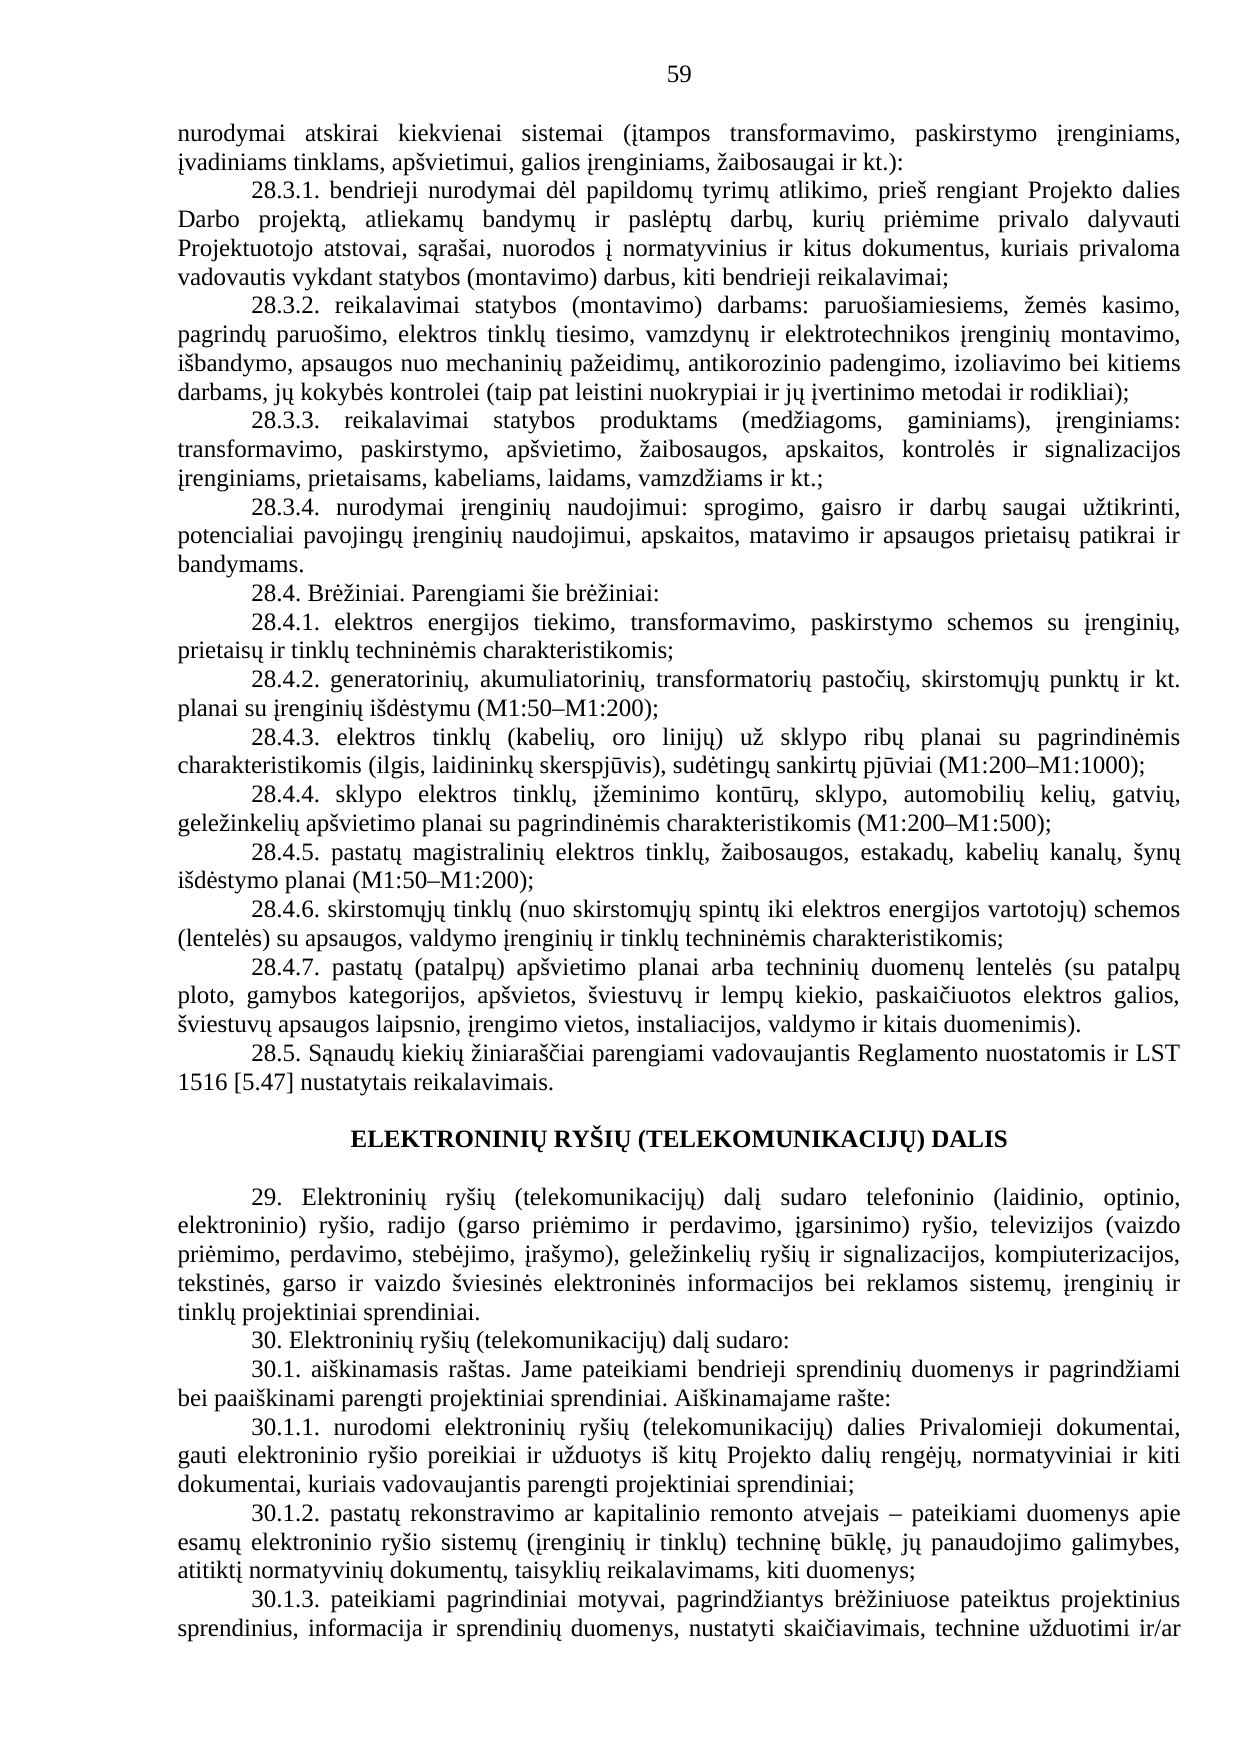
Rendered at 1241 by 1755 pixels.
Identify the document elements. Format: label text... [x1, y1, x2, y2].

text 28.4.2. generatorinių, akumuliatorinių, transformatorių pastočių, skirstomųjų punktų ir kt. planai su įrenginių išdėstymu (M1:50–M1:200); [177, 664, 1181, 722]
text 28.3.3. reikalavimai statybos produktams (medžiagoms, gaminiams), įrenginiams: transformavimo, paskirstymo, apšvietimo, žaibosaugos, apskaitos, kontrolės ir signalizacijos įrenginiams, prietaisams, kabeliams, laidams, vamzdžiams ir kt.; [177, 406, 1181, 492]
text 28.5. Sąnaudų kiekių žiniaraščiai parengiami vadovaujantis Reglamento nuostatomis ir LST 1516 [5.47] nustatytais reikalavimais. [177, 1038, 1181, 1096]
text 30. Elektroninių ryšių (telekomunikacijų) dalį sudaro: [177, 1326, 1181, 1354]
text 28.3.1. bendrieji nurodymai dėl papildomų tyrimų atlikimo, prieš rengiant Projekto dalies Darbo projektą, atliekamų bandymų ir paslėptų darbų, kurių priėmime privalo dalyvauti Projektuotojo atstovai, sąrašai, nuorodos į normatyvinius ir kitus dokumentus, kuriais privaloma vadovautis vykdant statybos (montavimo) darbus, kiti bendrieji reikalavimai; [177, 176, 1181, 291]
text 28.4.6. skirstomųjų tinklų (nuo skirstomųjų spintų iki elektros energijos vartotojų) schemos (lentelės) su apsaugos, valdymo įrenginių ir tinklų techninėmis charakteristikomis; [177, 894, 1181, 952]
text 28.4.3. elektros tinklų (kabelių, oro linijų) už sklypo ribų planai su pagrindinėmis charakteristikomis (ilgis, laidininkų skerspjūvis), sudėtingų sankirtų pjūviai (M1:200–M1:1000); [177, 722, 1181, 779]
text 28.4.1. elektros energijos tiekimo, transformavimo, paskirstymo schemos su įrenginių, prietaisų ir tinklų techninėmis charakteristikomis; [177, 607, 1181, 664]
text 28.4.7. pastatų (patalpų) apšvietimo planai arba techninių duomenų lentelės (su patalpų ploto, gamybos kategorijos, apšvietos, šviestuvų ir lempų kiekio, paskaičiuotos elektros galios, šviestuvų apsaugos laipsnio, įrengimo vietos, instaliacijos, valdymo ir kitais duomenimis). [177, 952, 1181, 1038]
text 30.1.3. pateikiami pagrindiniai motyvai, pagrindžiantys brėžiniuose pateiktus projektinius sprendinius, informacija ir sprendinių duomenys, nustatyti skaičiavimais, technine užduotimi ir/ar [177, 1584, 1181, 1642]
text 28.4.4. sklypo elektros tinklų, įžeminimo kontūrų, sklypo, automobilių kelių, gatvių, geležinkelių apšvietimo planai su pagrindinėmis charakteristikomis (M1:200–M1:500); [177, 779, 1181, 837]
text 28.4.5. pastatų magistralinių elektros tinklų, žaibosaugos, estakadų, kabelių kanalų, šynų išdėstymo planai (M1:50–M1:200); [177, 837, 1181, 894]
text 30.1. aiškinamasis raštas. Jame pateikiami bendrieji sprendinių duomenys ir pagrindžiami bei paaiškinami parengti projektiniai sprendiniai. Aiškinamajame rašte: [177, 1354, 1181, 1412]
text 30.1.2. pastatų rekonstravimo ar kapitalinio remonto atvejais – pateikiami duomenys apie esamų elektroninio ryšio sistemų (įrenginių ir tinklų) techninę būklę, jų panaudojimo galimybes, atitiktį normatyvinių dokumentų, taisyklių reikalavimams, kiti duomenys; [177, 1498, 1181, 1584]
text 28.4. Brėžiniai. Parengiami šie brėžiniai: [177, 578, 1181, 607]
text 28.3.4. nurodymai įrenginių naudojimui: sprogimo, gaisro ir darbų saugai užtikrinti, potencialiai pavojingų įrenginių naudojimui, apskaitos, matavimo ir apsaugos prietaisų patikrai ir bandymams. [177, 492, 1181, 578]
text nurodymai atskirai kiekvienai sistemai (įtampos transformavimo, paskirstymo įrenginiams, įvadiniams tinklams, apšvietimui, galios įrenginiams, žaibosaugai ir kt.): [177, 118, 1181, 176]
text 29. Elektroninių ryšių (telekomunikacijų) dalį sudaro telefoninio (laidinio, optinio, elektroninio) ryšio, radijo (garso priėmimo ir perdavimo, įgarsinimo) ryšio, televizijos (vaizdo priėmimo, perdavimo, stebėjimo, įrašymo), geležinkelių ryšių ir signalizacijos, kompiuterizacijos, tekstinės, garso ir vaizdo šviesinės elektroninės informacijos bei reklamos sistemų, įrenginių ir tinklų projektiniai sprendiniai. [177, 1182, 1181, 1326]
text 30.1.1. nurodomi elektroninių ryšių (telekomunikacijų) dalies Privalomieji dokumentai, gauti elektroninio ryšio poreikiai ir užduotys iš kitų Projekto dalių rengėjų, normatyviniai ir kiti dokumentai, kuriais vadovaujantis parengti projektiniai sprendiniai; [177, 1412, 1181, 1498]
text ELEKTRONINIŲ RYŠIŲ (TELEKOMUNIKACIJŲ) DALIS [177, 1124, 1181, 1153]
text 28.3.2. reikalavimai statybos (montavimo) darbams: paruošiamiesiems, žemės kasimo, pagrindų paruošimo, elektros tinklų tiesimo, vamzdynų ir elektrotechnikos įrenginių montavimo, išbandymo, apsaugos nuo mechaninių pažeidimų, antikorozinio padengimo, izoliavimo bei kitiems darbams, jų kokybės kontrolei (taip pat leistini nuokrypiai ir jų įvertinimo metodai ir rodikliai); [177, 291, 1181, 406]
